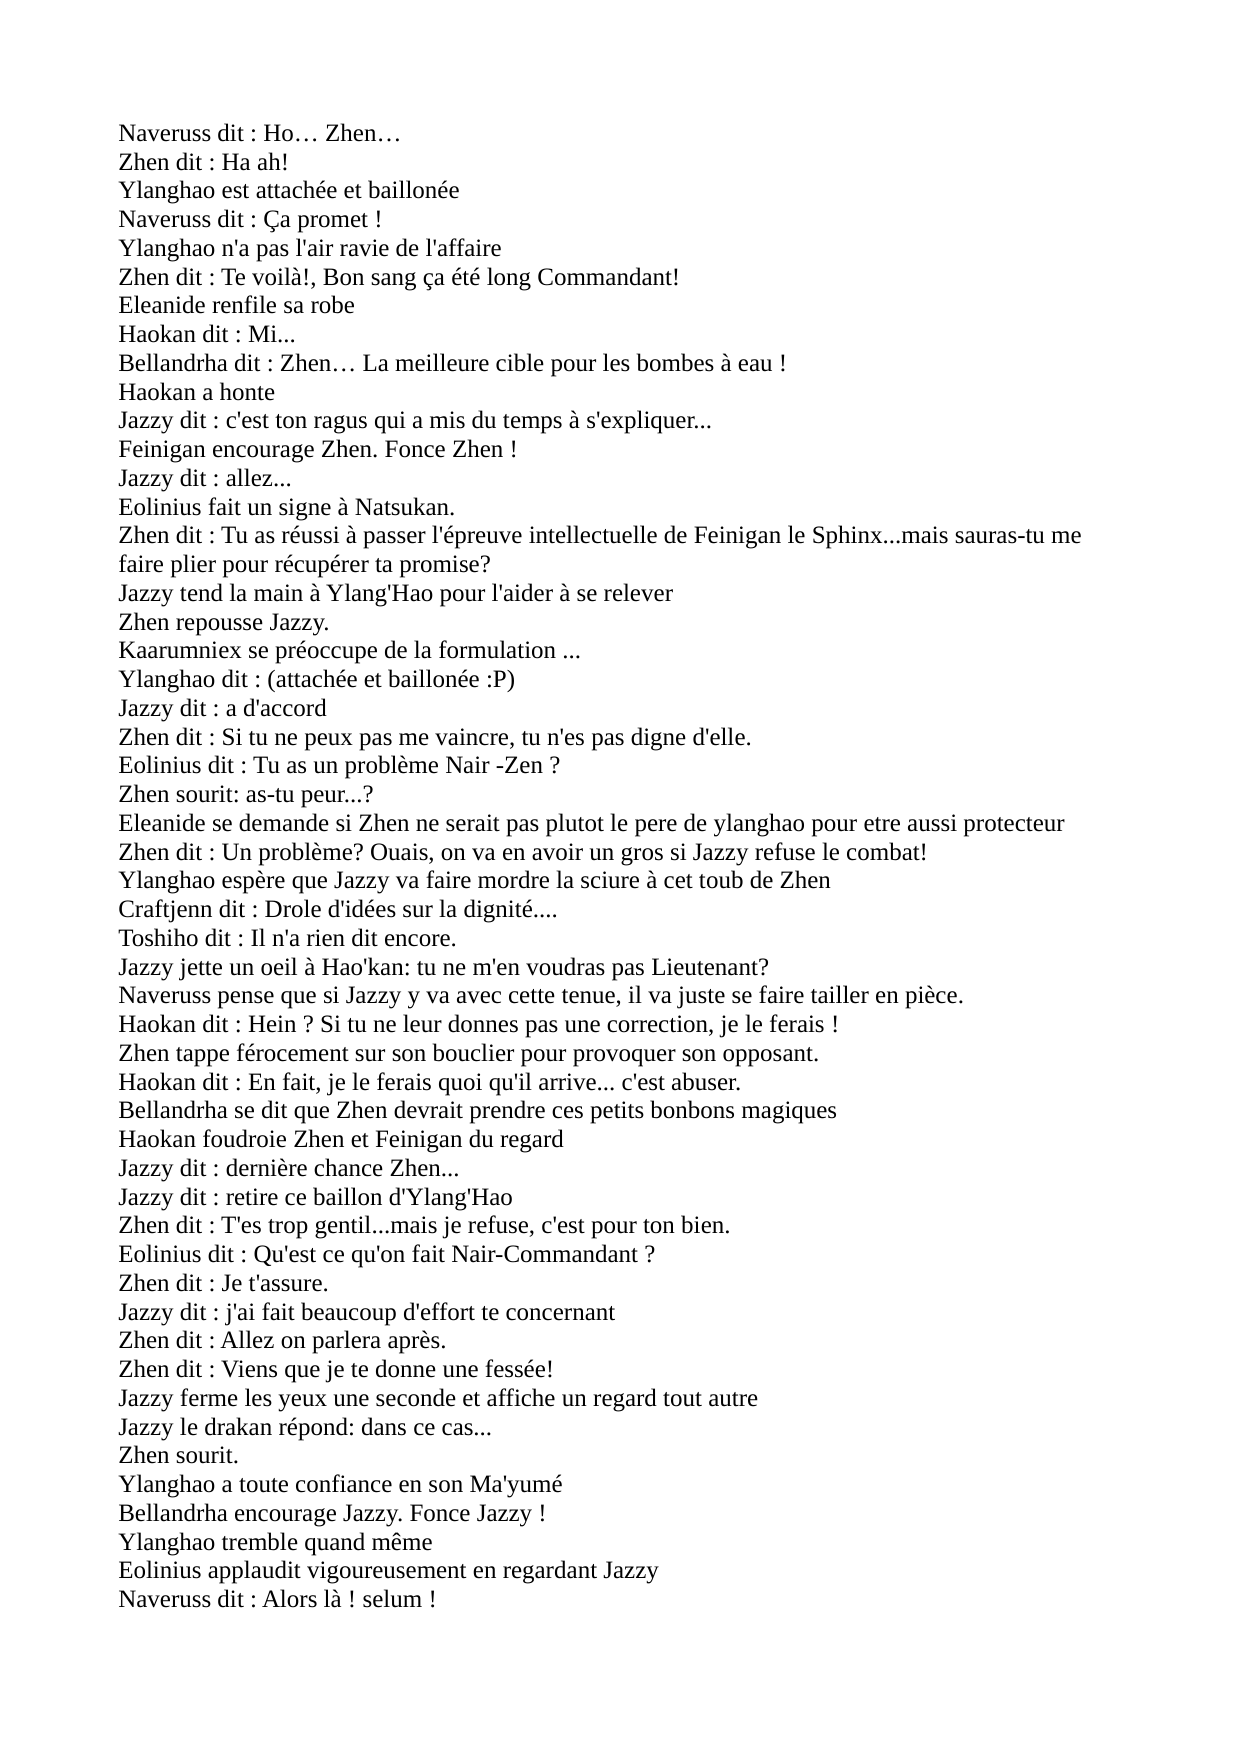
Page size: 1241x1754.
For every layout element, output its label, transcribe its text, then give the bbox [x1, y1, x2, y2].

text Bellandrha encourage Jazzy. Fonce Jazzy ! [118, 1498, 1122, 1527]
text Zhen repousse Jazzy. [118, 607, 1122, 636]
text Zhen tappe férocement sur son bouclier pour provoquer son opposant. [118, 1038, 1122, 1067]
text Zhen dit : Un problème? Ouais, on va en avoir un gros si Jazzy refuse le combat! [118, 837, 1122, 866]
text Haokan foudroie Zhen et Feinigan du regard [118, 1124, 1122, 1153]
text Haokan dit : En fait, je le ferais quoi qu'il arrive... c'est abuser. [118, 1067, 1122, 1096]
text Zhen dit : Si tu ne peux pas me vaincre, tu n'es pas digne d'elle. [118, 722, 1122, 751]
text Zhen dit : T'es trop gentil...mais je refuse, c'est pour ton bien. [118, 1211, 1122, 1239]
text Zhen dit : Ha ah! [118, 147, 1122, 176]
text Bellandrha se dit que Zhen devrait prendre ces petits bonbons magiques [118, 1096, 1122, 1124]
text Jazzy le drakan répond: dans ce cas... [118, 1412, 1122, 1441]
text Jazzy dit : j'ai fait beaucoup d'effort te concernant [118, 1297, 1122, 1326]
text Toshiho dit : Il n'a rien dit encore. [118, 923, 1122, 952]
text Ylanghao a toute confiance en son Ma'yumé [118, 1469, 1122, 1498]
text Jazzy dit : retire ce baillon d'Ylang'Hao [118, 1182, 1122, 1211]
text Bellandrha dit : Zhen… La meilleure cible pour les bombes à eau ! [118, 348, 1122, 377]
text Ylanghao n'a pas l'air ravie de l'affaire [118, 233, 1122, 262]
text Feinigan encourage Zhen. Fonce Zhen ! [118, 434, 1122, 463]
text Zhen dit : Je t'assure. [118, 1268, 1122, 1297]
text Zhen dit : Viens que je te donne une fessée! [118, 1354, 1122, 1383]
text Zhen sourit: as-tu peur...? [118, 779, 1122, 808]
text Ylanghao tremble quand même [118, 1527, 1122, 1556]
text Eolinius dit : Tu as un problème Nair -Zen ? [118, 751, 1122, 779]
text Zhen dit : Allez on parlera après. [118, 1326, 1122, 1354]
text Naveruss dit : Ho… Zhen… [118, 118, 1122, 147]
text Eleanide renfile sa robe [118, 291, 1122, 319]
text Haokan a honte [118, 377, 1122, 406]
text Haokan dit : Hein ? Si tu ne leur donnes pas une correction, je le ferais ! [118, 1009, 1122, 1038]
text Jazzy dit : c'est ton ragus qui a mis du temps à s'expliquer... [118, 406, 1122, 434]
text Jazzy jette un oeil à Hao'kan: tu ne m'en voudras pas Lieutenant? [118, 952, 1122, 981]
text Craftjenn dit : Drole d'idées sur la dignité.... [118, 894, 1122, 923]
text Haokan dit : Mi... [118, 319, 1122, 348]
text Zhen dit : Te voilà!, Bon sang ça été long Commandant! [118, 262, 1122, 291]
text Zhen sourit. [118, 1441, 1122, 1469]
text Eleanide se demande si Zhen ne serait pas plutot le pere de ylanghao pour etre aussi protecteur [118, 808, 1122, 837]
text Eolinius fait un signe à Natsukan. [118, 492, 1122, 521]
text Kaarumniex se préoccupe de la formulation ... [118, 636, 1122, 664]
text Jazzy ferme les yeux une seconde et affiche un regard tout autre [118, 1383, 1122, 1412]
text Jazzy dit : dernière chance Zhen... [118, 1153, 1122, 1182]
text Zhen dit : Tu as réussi à passer l'épreuve intellectuelle de Feinigan le Sphinx...mais sauras-tu me faire plier pour récupérer ta promise? [118, 521, 1122, 578]
text Naveruss dit : Ça promet ! [118, 204, 1122, 233]
text Jazzy dit : allez... [118, 463, 1122, 492]
text Eolinius dit : Qu'est ce qu'on fait Nair-Commandant ? [118, 1239, 1122, 1268]
text Ylanghao espère que Jazzy va faire mordre la sciure à cet toub de Zhen [118, 866, 1122, 894]
text Jazzy tend la main à Ylang'Hao pour l'aider à se relever [118, 578, 1122, 607]
text Eolinius applaudit vigoureusement en regardant Jazzy [118, 1556, 1122, 1584]
text Naveruss dit : Alors là ! selum ! [118, 1584, 1122, 1613]
text Ylanghao est attachée et baillonée [118, 176, 1122, 204]
text Naveruss pense que si Jazzy y va avec cette tenue, il va juste se faire tailler en pièce. [118, 981, 1122, 1009]
text Jazzy dit : a d'accord [118, 693, 1122, 722]
text Ylanghao dit : (attachée et baillonée :P) [118, 664, 1122, 693]
